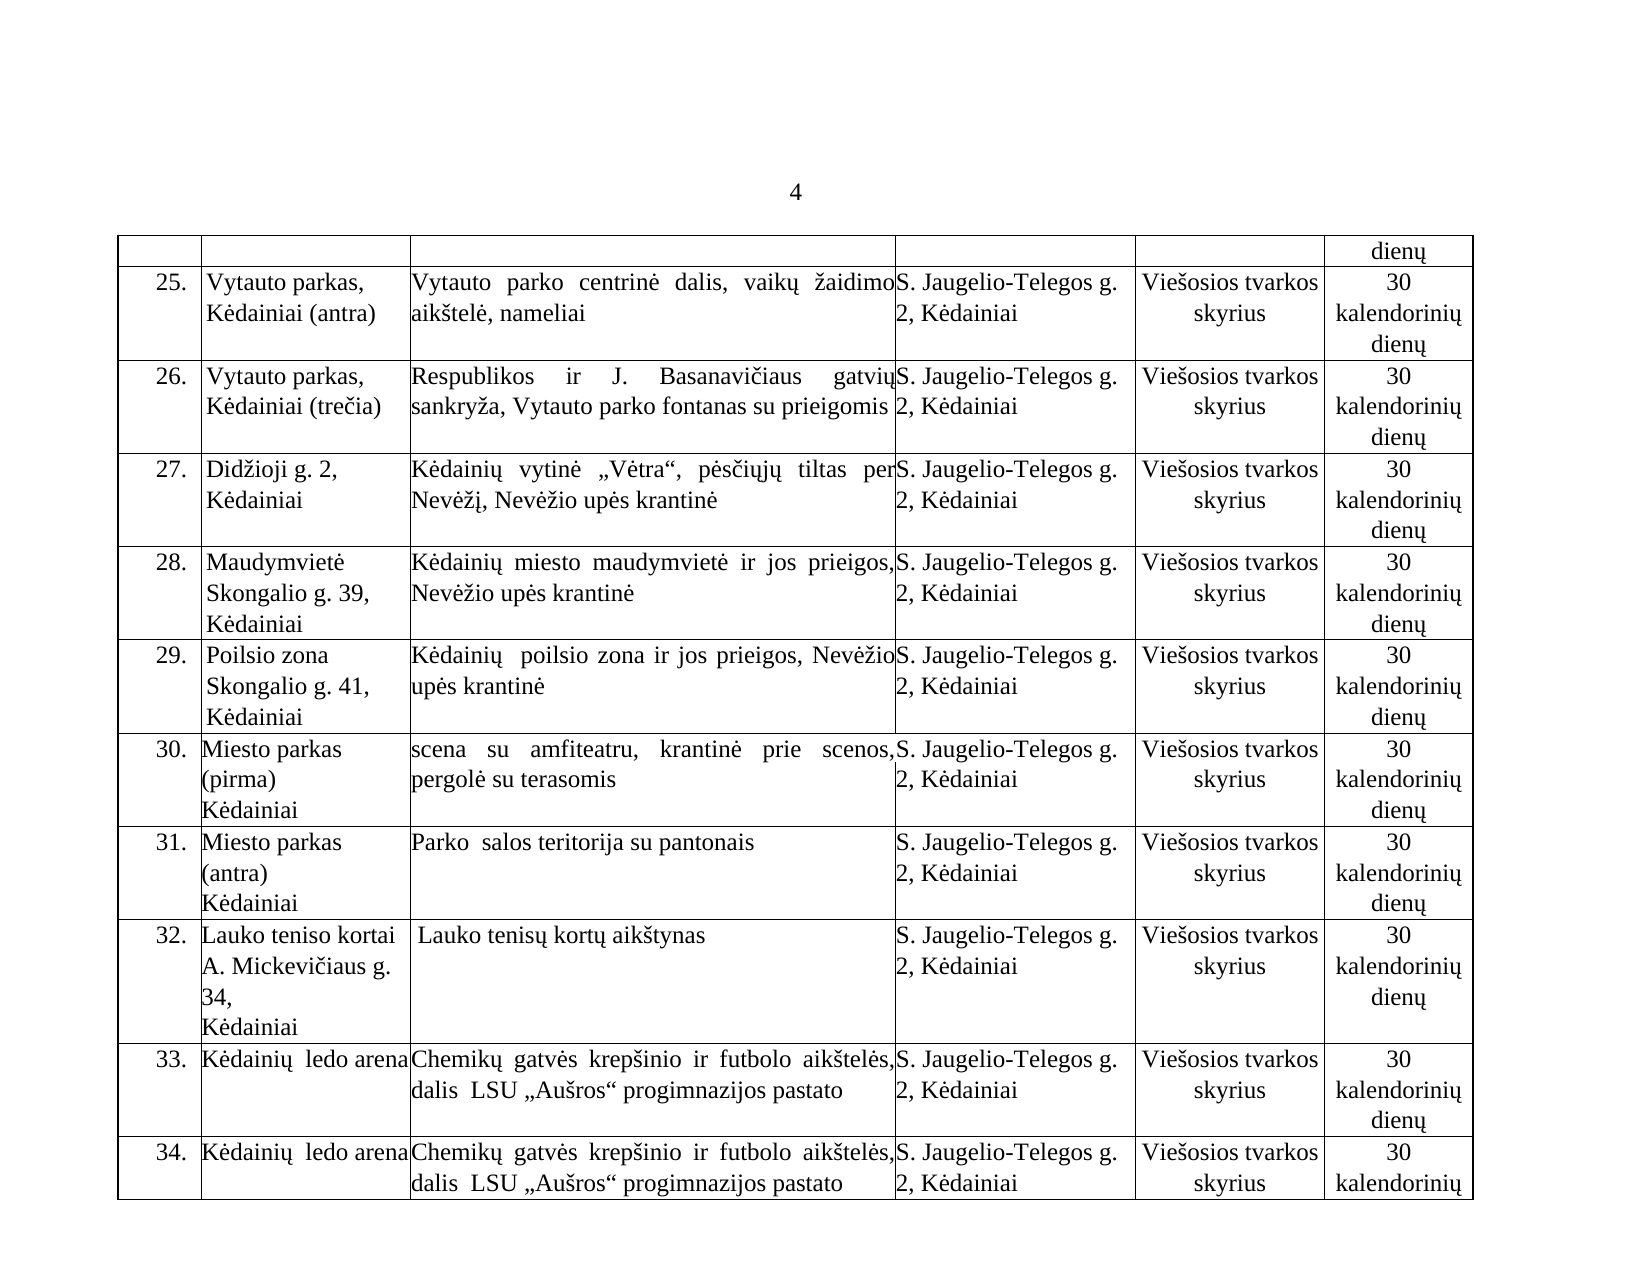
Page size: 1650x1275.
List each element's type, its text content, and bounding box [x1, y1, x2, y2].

table_cell S. Jaugelio-Telegos g. 2, Kėdainiai [896, 1044, 1135, 1136]
table_cell Miesto parkas (antra) Kėdainiai [202, 827, 410, 919]
table_cell Parko salos teritorija su pantonais [411, 827, 895, 919]
table_cell Viešosios tvarkos skyrius [1136, 827, 1324, 919]
table_cell scena su amfiteatru, krantinė prie scenos, pergolė su terasomis [411, 734, 895, 826]
table_cell dienų [1325, 236, 1472, 266]
table_cell [896, 236, 1135, 266]
table_cell S. Jaugelio-Telegos g. 2, Kėdainiai [896, 267, 1135, 360]
table_cell [202, 236, 410, 266]
table_cell 30 kalendorinių dienų [1325, 361, 1472, 453]
table_cell 33. [119, 1044, 201, 1136]
table_cell [119, 236, 201, 266]
table_cell S. Jaugelio-Telegos g. 2, Kėdainiai [896, 547, 1135, 639]
table_cell 30 kalendorinių [1325, 1137, 1472, 1199]
table_cell Chemikų gatvės krepšinio ir futbolo aikštelės, dalis LSU „Aušros“ progimnazijos pastato [411, 1044, 895, 1136]
table_cell [411, 236, 895, 266]
table_cell 25. [119, 267, 201, 360]
table_cell S. Jaugelio-Telegos g. 2, Kėdainiai [896, 920, 1135, 1043]
table_cell Vytauto parko centrinė dalis, vaikų žaidimo aikštelė, nameliai [411, 267, 895, 360]
table_cell 26. [119, 361, 201, 453]
table_cell Respublikos ir J. Basanavičiaus gatvių sankryža, Vytauto parko fontanas su prieigomis [411, 361, 895, 453]
table_cell S. Jaugelio-Telegos g. 2, Kėdainiai [896, 361, 1135, 453]
table_cell Viešosios tvarkos skyrius [1136, 640, 1324, 733]
table_cell Kėdainių ledo arena [202, 1137, 410, 1199]
table_cell Viešosios tvarkos skyrius [1136, 454, 1324, 546]
table_cell Kėdainių miesto maudymvietė ir jos prieigos, Nevėžio upės krantinė [411, 547, 895, 639]
table_cell 30 kalendorinių dienų [1325, 454, 1472, 546]
table_cell 30 kalendorinių dienų [1325, 640, 1472, 733]
table_cell Viešosios tvarkos skyrius [1136, 361, 1324, 453]
table_cell 31. [119, 827, 201, 919]
table_cell Viešosios tvarkos skyrius [1136, 1044, 1324, 1136]
table_cell 29. [119, 640, 201, 733]
table_cell Kėdainių poilsio zona ir jos prieigos, Nevėžio upės krantinė [411, 640, 895, 733]
table_cell Didžioji g. 2, Kėdainiai [202, 454, 410, 546]
table_cell Viešosios tvarkos skyrius [1136, 267, 1324, 360]
table_cell S. Jaugelio-Telegos g. 2, Kėdainiai [896, 640, 1135, 733]
table_cell 30 kalendorinių dienų [1325, 734, 1472, 826]
table_cell 34. [119, 1137, 201, 1199]
table_cell 30 kalendorinių dienų [1325, 547, 1472, 639]
table_cell Viešosios tvarkos skyrius [1136, 734, 1324, 826]
table_cell [1136, 236, 1324, 266]
table_cell Viešosios tvarkos skyrius [1136, 1137, 1324, 1199]
table_cell 30 kalendorinių dienų [1325, 920, 1472, 1043]
table_cell 30 kalendorinių dienų [1325, 827, 1472, 919]
table_cell Lauko tenisų kortų aikštynas [411, 920, 895, 1043]
table_cell S. Jaugelio-Telegos g. 2, Kėdainiai [896, 827, 1135, 919]
table_cell Vytauto parkas, Kėdainiai (antra) [202, 267, 410, 360]
table_cell S. Jaugelio-Telegos g. 2, Kėdainiai [896, 454, 1135, 546]
table_cell Vytauto parkas, Kėdainiai (trečia) [202, 361, 410, 453]
table_cell 30. [119, 734, 201, 826]
table_cell Maudymvietė Skongalio g. 39, Kėdainiai [202, 547, 410, 639]
table_cell 28. [119, 547, 201, 639]
table_cell Viešosios tvarkos skyrius [1136, 920, 1324, 1043]
table_cell S. Jaugelio-Telegos g. 2, Kėdainiai [896, 734, 1135, 826]
table_cell Lauko teniso kortai A. Mickevičiaus g. 34, Kėdainiai [202, 920, 410, 1043]
table_cell S. Jaugelio-Telegos g. 2, Kėdainiai [896, 1137, 1135, 1199]
table_cell 30 kalendorinių dienų [1325, 267, 1472, 360]
table_cell Kėdainių ledo arena [202, 1044, 410, 1136]
table_cell 32. [119, 920, 201, 1043]
table_cell Chemikų gatvės krepšinio ir futbolo aikštelės, dalis LSU „Aušros“ progimnazijos pastato [411, 1137, 895, 1199]
table_cell Poilsio zona Skongalio g. 41, Kėdainiai [202, 640, 410, 733]
table_cell 27. [119, 454, 201, 546]
table_cell Kėdainių vytinė „Vėtra“, pėsčiųjų tiltas per Nevėžį, Nevėžio upės krantinė [411, 454, 895, 546]
table_cell 30 kalendorinių dienų [1325, 1044, 1472, 1136]
table_cell Viešosios tvarkos skyrius [1136, 547, 1324, 639]
table_cell Miesto parkas (pirma) Kėdainiai [202, 734, 410, 826]
